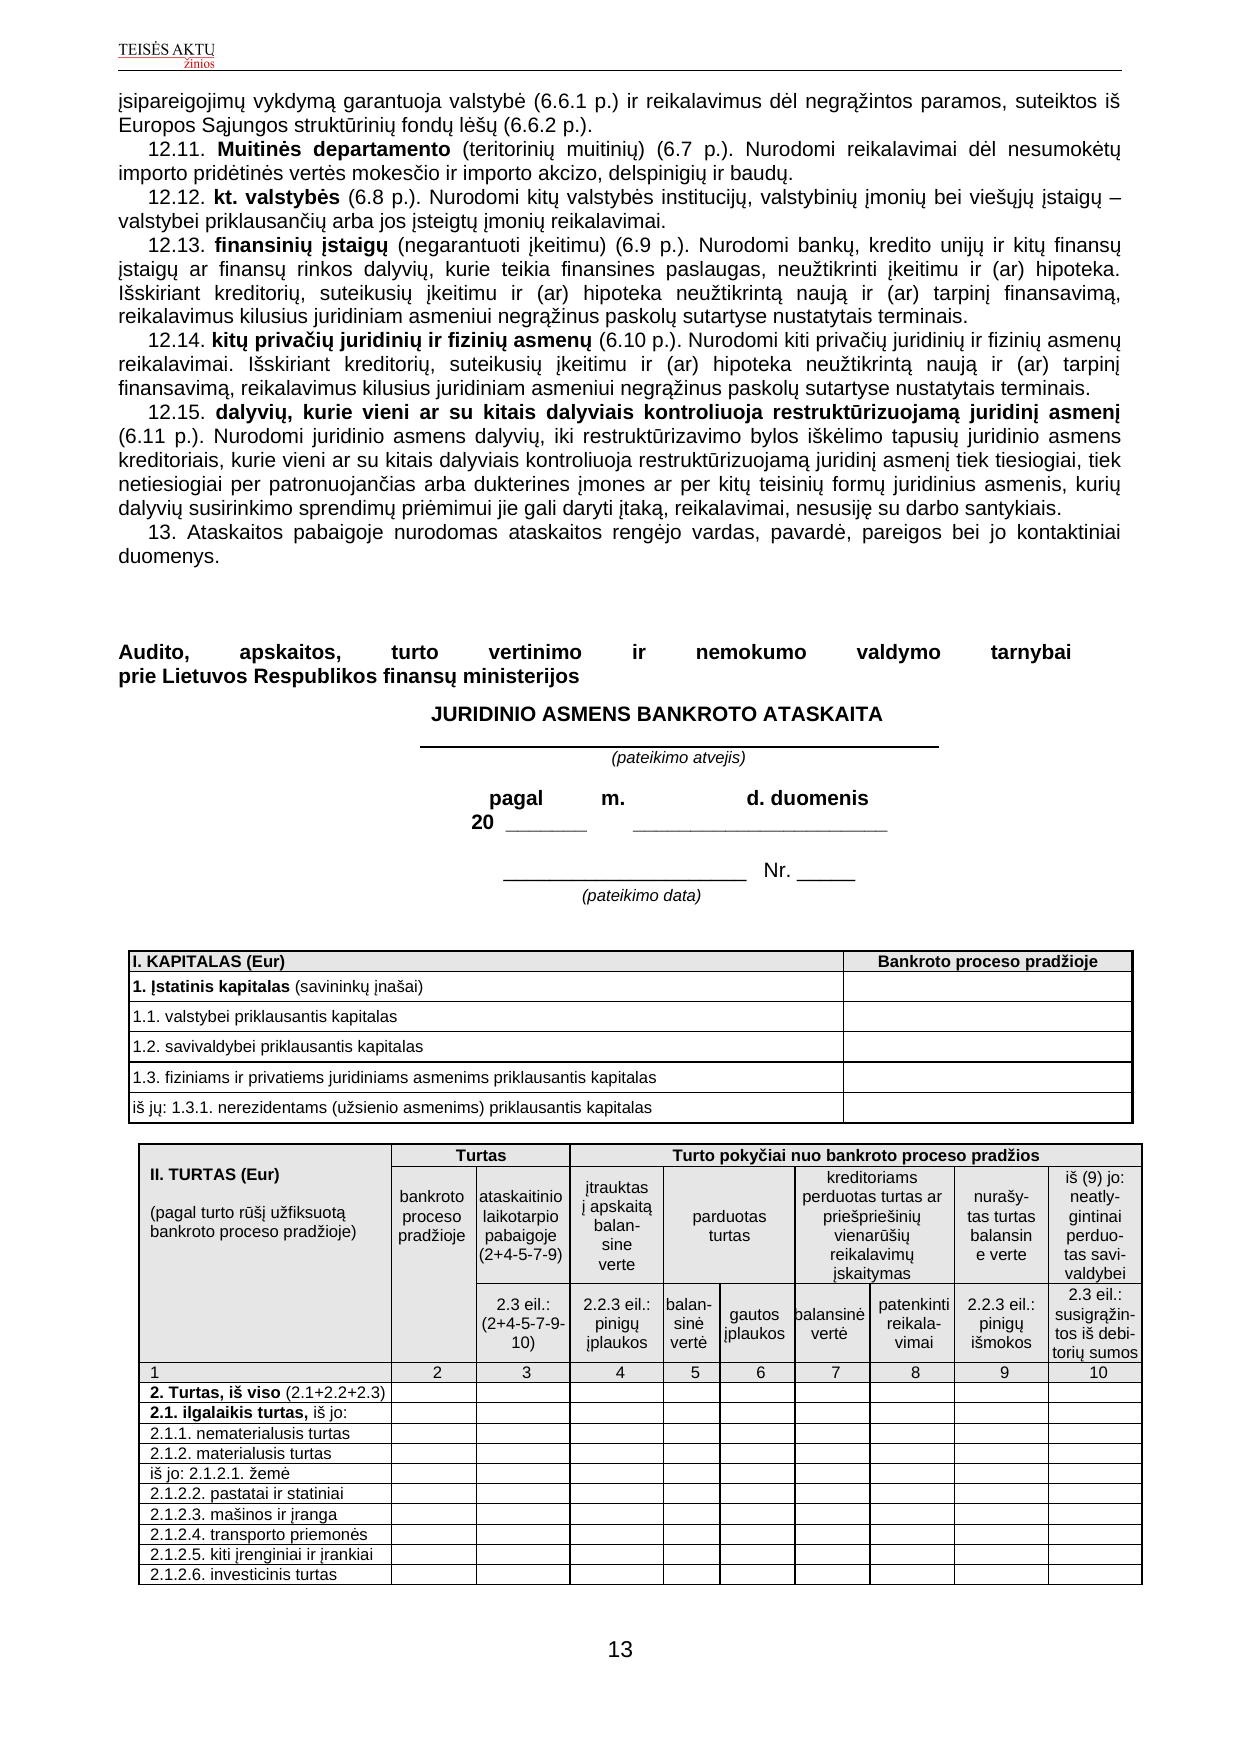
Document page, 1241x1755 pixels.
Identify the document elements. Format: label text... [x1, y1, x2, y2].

table_cell [796, 1424, 869, 1443]
table_cell [955, 1545, 1048, 1564]
text 12.11. Muitinės departamento (teritorinių muitinių) (6.7 p.). Nurodomi reikalavimai dėl nesumokėtų importo pridėtinės vertės mokesčio ir importo akcizo, delspinigių ir baudų. [118, 137, 1122, 184]
table_cell [955, 1464, 1048, 1483]
text 12.14. kitų privačių juridinių ir fizinių asmenų (6.10 p.). Nurodomi kiti privačių juridinių ir fizinių asmenų reikalavimai. Išskiriant kreditorių, suteikusių įkeitimu ir (ar) hipoteka neužtikrintą naują ir (ar) tarpinį finansavimą, reikalavimus kilusius juridiniam asmeniui negrąžinus paskolų sutartyse nustatytais terminais. [118, 328, 1122, 400]
table_cell [871, 1504, 954, 1523]
table_cell [392, 1545, 476, 1564]
table_cell [392, 1444, 476, 1463]
table_cell [1049, 1484, 1141, 1503]
table_cell [871, 1383, 954, 1402]
table_cell [796, 1464, 869, 1483]
table_cell [796, 1383, 869, 1402]
table_cell iš (9) jo: neatly-gintinai perduo-tas savi-valdybei [1049, 1167, 1141, 1283]
table_cell [955, 1504, 1048, 1523]
table_header Turtas [392, 1145, 569, 1166]
table_cell 2.3 eil.: susigrąžin-tos iš debi- torių sumos [1049, 1284, 1141, 1362]
table_cell [721, 1424, 794, 1443]
table_cell [796, 1504, 869, 1523]
table_cell [955, 1403, 1048, 1422]
table_cell [571, 1403, 663, 1422]
table_cell [392, 1403, 476, 1422]
table_cell 3 [477, 1363, 569, 1382]
table_cell [796, 1484, 869, 1503]
table_cell [664, 1545, 719, 1564]
table_cell bankroto proceso pradžioje [392, 1167, 476, 1362]
table_header Bankroto proceso pradžioje [844, 952, 1131, 971]
table_cell [796, 1444, 869, 1463]
table_cell [871, 1424, 954, 1443]
table_header [420, 726, 938, 746]
table_cell [721, 1383, 794, 1402]
text JURIDINIO ASMENS BANKROTO ATASKAITA [118, 702, 1122, 726]
table_cell [664, 1565, 719, 1584]
table_cell [392, 1484, 476, 1503]
table_cell [477, 1444, 569, 1463]
table_cell [571, 1504, 663, 1523]
table_cell [844, 1002, 1131, 1031]
text 13. Ataskaitos pabaigoje nurodomas ataskaitos rengėjo vardas, pavardė, pareigos bei jo kontaktiniai duomenys. [118, 520, 1122, 568]
table_cell [844, 1063, 1131, 1092]
table_cell 10 [1049, 1363, 1141, 1382]
table_header Turto pokyčiai nuo bankroto proceso pradžios [571, 1145, 1141, 1166]
table_cell [571, 1484, 663, 1503]
table_cell [871, 1464, 954, 1483]
table_cell [392, 1504, 476, 1523]
text 12.12. kt. valstybės (6.8 p.). Nurodomi kitų valstybės institucijų, valstybinių įmonių bei viešųjų įstaigų – valstybei priklausančių arba jos įsteigtų įmonių reikalavimai. [118, 184, 1122, 232]
table_cell 6 [721, 1363, 794, 1382]
table_cell 2.2.3 eil.: pinigų išmokos [955, 1284, 1048, 1362]
table_cell 2.1.2.4. transporto priemonės [140, 1525, 391, 1544]
text įsipareigojimų vykdymą garantuoja valstybė (6.6.1 p.) ir reikalavimus dėl negrąžintos paramos, suteiktos iš Europos Sąjungos struktūrinių fondų lėšų (6.6.2 p.). [118, 89, 1122, 137]
table_cell 4 [571, 1363, 663, 1382]
table_cell [571, 1464, 663, 1483]
table_cell [664, 1504, 719, 1523]
table_cell parduotas turtas [664, 1167, 794, 1283]
table_cell [477, 1424, 569, 1443]
table_cell [796, 1525, 869, 1544]
table_cell [392, 1424, 476, 1443]
table_cell iš jo: 2.1.2.1. žemė [140, 1464, 391, 1483]
table_cell [721, 1444, 794, 1463]
text Audito, apskaitos, turto vertinimo ir nemokumo valdymo tarnybai prie Lietuvos Respublikos finansų ministerijos [118, 640, 1122, 688]
table_cell kreditoriams perduotas turtas ar priešpriešinių vienarūšių reikalavimų įskaitymas [796, 1167, 954, 1283]
table_cell [955, 1383, 1048, 1402]
table_cell [721, 1525, 794, 1544]
table_cell [664, 1464, 719, 1483]
table_cell [571, 1383, 663, 1402]
table_cell [871, 1484, 954, 1503]
table_cell [477, 1525, 569, 1544]
text 12.15. dalyvių, kurie vieni ar su kitais dalyviais kontroliuoja restruktūrizuojamą juridinį asmenį (6.11 p.). Nurodomi juridinio asmens dalyvių, iki restruktūrizavimo bylos iškėlimo tapusių juridinio asmens kreditoriais, kurie vieni ar su kitais dalyviais kontroliuoja restruktūrizuojamą juridinį asmenį tiek tiesiogiai, tiek netiesiogiai per patronuojančias arba dukterines įmones ar per kitų teisinių formų juridinius asmenis, kurių dalyvių susirinkimo sprendimų priėmimui jie gali daryti įtaką, reikalavimai, nesusiję su darbo santykiais. [118, 400, 1122, 520]
table_cell [477, 1383, 569, 1402]
table_cell [571, 1525, 663, 1544]
table_cell gautos įplaukos [721, 1284, 794, 1362]
table_cell 7 [796, 1363, 869, 1382]
table_cell [871, 1525, 954, 1544]
table_cell [721, 1403, 794, 1422]
table_cell [664, 1484, 719, 1503]
table_cell [477, 1484, 569, 1503]
table_cell [1049, 1464, 1141, 1483]
table_header I. KAPITALAS (Eur) [130, 952, 843, 971]
table_cell [392, 1383, 476, 1402]
table_cell 1.3. fiziniams ir privatiems juridiniams asmenims priklausantis kapitalas [130, 1063, 843, 1092]
table_cell [871, 1565, 954, 1584]
table_cell 2.1.2. materialusis turtas [140, 1444, 391, 1463]
table_cell 2.1.2.2. pastatai ir statiniai [140, 1484, 391, 1503]
table_cell [664, 1424, 719, 1443]
table_cell 8 [871, 1363, 954, 1382]
table_cell [721, 1464, 794, 1483]
table_cell [571, 1444, 663, 1463]
table_cell [392, 1565, 476, 1584]
table_cell [1049, 1545, 1141, 1564]
table_cell ataskaitinio laikotarpio pabaigoje (2+4-5-7-9) [477, 1167, 569, 1283]
table_cell [664, 1444, 719, 1463]
table_cell 2.1.1. nematerialusis turtas [140, 1424, 391, 1443]
table_cell [871, 1444, 954, 1463]
table_cell [1049, 1565, 1141, 1584]
table_cell [955, 1565, 1048, 1584]
table_cell 2. Turtas, iš viso (2.1+2.2+2.3) [140, 1383, 391, 1402]
table_cell [796, 1403, 869, 1422]
table_header II. TURTAS (Eur) (pagal turto rūšį užfiksuotą bankroto proceso pradžioje) [140, 1145, 391, 1362]
table_cell [955, 1424, 1048, 1443]
table_cell [871, 1545, 954, 1564]
table_cell 1.1. valstybei priklausantis kapitalas [130, 1002, 843, 1031]
table_cell [796, 1565, 869, 1584]
table_cell [477, 1545, 569, 1564]
table_cell [955, 1444, 1048, 1463]
table_cell [571, 1424, 663, 1443]
table_cell 1 [140, 1363, 391, 1382]
table_cell [955, 1525, 1048, 1544]
table_cell nurašy-tas turtas balansine verte [955, 1167, 1048, 1283]
table_cell 2 [392, 1363, 476, 1382]
table_cell [477, 1565, 569, 1584]
text 12.13. finansinių įstaigų (negarantuoti įkeitimu) (6.9 p.). Nurodomi bankų, kredito unijų ir kitų finansų įstaigų ar finansų rinkos dalyvių, kurie teikia finansines paslaugas, neužtikrinti įkeitimu ir (ar) hipoteka. Išskiriant kreditorių, suteikusių įkeitimu ir (ar) hipoteka neužtikrintą naują ir (ar) tarpinį finansavimą, reikalavimus kilusius juridiniam asmeniui negrąžinus paskolų sutartyse nustatytais terminais. [118, 232, 1122, 328]
table_cell [1049, 1403, 1141, 1422]
table_cell balansinė vertė [796, 1284, 869, 1362]
table_cell [664, 1525, 719, 1544]
table_cell 1.2. savivaldybei priklausantis kapitalas [130, 1032, 843, 1061]
table_cell 1. Įstatinis kapitalas (savininkų įnašai) [130, 972, 843, 1001]
table_cell [844, 972, 1131, 1001]
table_cell [796, 1545, 869, 1564]
table_cell [844, 1032, 1131, 1061]
table_cell 5 [664, 1363, 719, 1382]
table_cell 2.3 eil.: (2+4-5-7-9-10) [477, 1284, 569, 1362]
table_cell [721, 1504, 794, 1523]
table_cell [1049, 1444, 1141, 1463]
table_cell 2.1.2.3. mašinos ir įranga [140, 1504, 391, 1523]
table_cell (pateikimo atvejis) pagal m. d. duomenis 20 _______ ______________________ _____________________ Nr. _____ (pateikimo data) [420, 748, 938, 929]
table_cell [955, 1484, 1048, 1503]
table_cell 2.1.2.6. investicinis turtas [140, 1565, 391, 1584]
table_cell balan- sinė vertė [664, 1284, 719, 1362]
table_cell [721, 1484, 794, 1503]
table_cell įtrauktas į apskaitą balan-sine verte [571, 1167, 663, 1283]
table_cell [1049, 1525, 1141, 1544]
table_cell [664, 1383, 719, 1402]
table_cell [571, 1565, 663, 1584]
table_cell 2.1. ilgalaikis turtas, iš jo: [140, 1403, 391, 1422]
table_cell [721, 1545, 794, 1564]
table_cell 9 [955, 1363, 1048, 1382]
table_cell [392, 1464, 476, 1483]
table_cell [508, 930, 836, 947]
table_cell [477, 1403, 569, 1422]
table_cell iš jų: 1.3.1. nerezidentams (užsienio asmenims) priklausantis kapitalas [130, 1093, 843, 1122]
table_cell [477, 1464, 569, 1483]
table_cell [1049, 1383, 1141, 1402]
table_cell 2.1.2.5. kiti įrenginiai ir įrankiai [140, 1545, 391, 1564]
table_cell [871, 1403, 954, 1422]
table_cell [571, 1545, 663, 1564]
table_cell [392, 1525, 476, 1544]
table_cell [1049, 1504, 1141, 1523]
table_cell [420, 930, 508, 947]
table_cell [1049, 1424, 1141, 1443]
table_cell 2.2.3 eil.: pinigų įplaukos [571, 1284, 663, 1362]
table_cell [664, 1403, 719, 1422]
table_cell [844, 1093, 1131, 1122]
table_cell patenkinti reikala- vimai [871, 1284, 954, 1362]
table_cell [721, 1565, 794, 1584]
table_cell [477, 1504, 569, 1523]
table_cell [836, 930, 938, 947]
